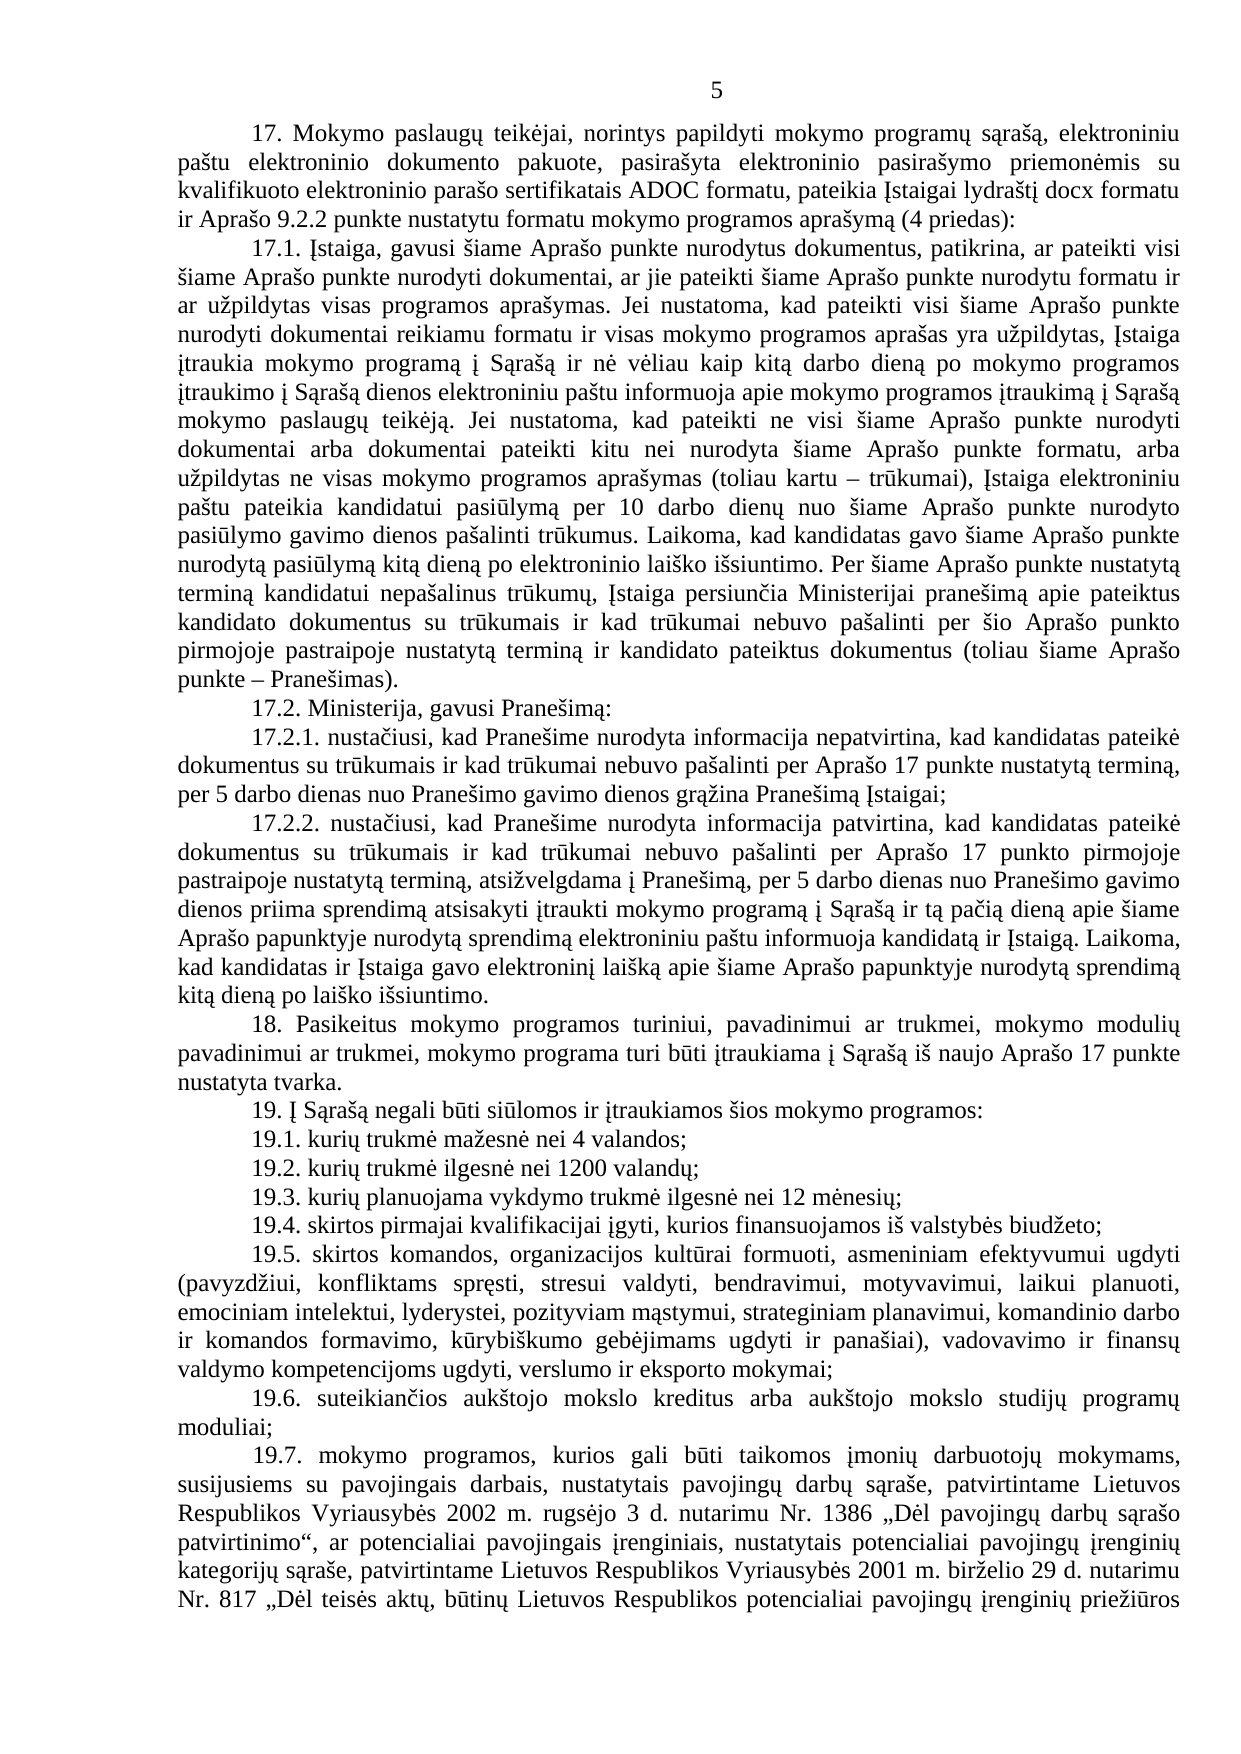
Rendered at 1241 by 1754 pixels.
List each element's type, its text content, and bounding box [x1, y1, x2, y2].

text 17. Mokymo paslaugų teikėjai, norintys papildyti mokymo programų sąrašą, elektroniniu paštu elektroninio dokumento pakuote, pasirašyta elektroninio pasirašymo priemonėmis su kvalifikuoto elektroninio parašo sertifikatais ADOC formatu, pateikia Įstaigai lydraštį docx formatu ir Aprašo 9.2.2 punkte nustatytu formatu mokymo programos aprašymą (4 priedas): [177, 118, 1181, 233]
text 19.2. kurių trukmė ilgesnė nei 1200 valandų; [177, 1153, 1181, 1182]
text 18. Pasikeitus mokymo programos turiniui, pavadinimui ar trukmei, mokymo modulių pavadinimui ar trukmei, mokymo programa turi būti įtraukiama į Sąrašą iš naujo Aprašo 17 punkte nustatyta tvarka. [177, 1009, 1181, 1096]
text 19.4. skirtos pirmajai kvalifikacijai įgyti, kurios finansuojamos iš valstybės biudžeto; [177, 1211, 1181, 1239]
text 19.7. mokymo programos, kurios gali būti taikomos įmonių darbuotojų mokymams, susijusiems su pavojingais darbais, nustatytais pavojingų darbų sąraše, patvirtintame Lietuvos Respublikos Vyriausybės 2002 m. rugsėjo 3 d. nutarimu Nr. 1386 „Dėl pavojingų darbų sąrašo patvirtinimo“, ar potencialiai pavojingais įrenginiais, nustatytais potencialiai pavojingų įrenginių kategorijų sąraše, patvirtintame Lietuvos Respublikos Vyriausybės 2001 m. birželio 29 d. nutarimu Nr. 817 „Dėl teisės aktų, būtinų Lietuvos Respublikos potencialiai pavojingų įrenginių priežiūros [177, 1441, 1181, 1613]
text 17.1. Įstaiga, gavusi šiame Aprašo punkte nurodytus dokumentus, patikrina, ar pateikti visi šiame Aprašo punkte nurodyti dokumentai, ar jie pateikti šiame Aprašo punkte nurodytu formatu ir ar užpildytas visas programos aprašymas. Jei nustatoma, kad pateikti visi šiame Aprašo punkte nurodyti dokumentai reikiamu formatu ir visas mokymo programos aprašas yra užpildytas, Įstaiga įtraukia mokymo programą į Sąrašą ir nė vėliau kaip kitą darbo dieną po mokymo programos įtraukimo į Sąrašą dienos elektroniniu paštu informuoja apie mokymo programos įtraukimą į Sąrašą mokymo paslaugų teikėją. Jei nustatoma, kad pateikti ne visi šiame Aprašo punkte nurodyti dokumentai arba dokumentai pateikti kitu nei nurodyta šiame Aprašo punkte formatu, arba užpildytas ne visas mokymo programos aprašymas (toliau kartu – trūkumai), Įstaiga elektroniniu paštu pateikia kandidatui pasiūlymą per 10 darbo dienų nuo šiame Aprašo punkte nurodyto pasiūlymo gavimo dienos pašalinti trūkumus. Laikoma, kad kandidatas gavo šiame Aprašo punkte nurodytą pasiūlymą kitą dieną po elektroninio laiško išsiuntimo. Per šiame Aprašo punkte nustatytą terminą kandidatui nepašalinus trūkumų, Įstaiga persiunčia Ministerijai pranešimą apie pateiktus kandidato dokumentus su trūkumais ir kad trūkumai nebuvo pašalinti per šio Aprašo punkto pirmojoje pastraipoje nustatytą terminą ir kandidato pateiktus dokumentus (toliau šiame Aprašo punkte – Pranešimas). [177, 233, 1181, 693]
text 19. Į Sąrašą negali būti siūlomos ir įtraukiamos šios mokymo programos: [177, 1096, 1181, 1124]
text 17.2.2. nustačiusi, kad Pranešime nurodyta informacija patvirtina, kad kandidatas pateikė dokumentus su trūkumais ir kad trūkumai nebuvo pašalinti per Aprašo 17 punkto pirmojoje pastraipoje nustatytą terminą, atsižvelgdama į Pranešimą, per 5 darbo dienas nuo Pranešimo gavimo dienos priima sprendimą atsisakyti įtraukti mokymo programą į Sąrašą ir tą pačią dieną apie šiame Aprašo papunktyje nurodytą sprendimą elektroniniu paštu informuoja kandidatą ir Įstaigą. Laikoma, kad kandidatas ir Įstaiga gavo elektroninį laišką apie šiame Aprašo papunktyje nurodytą sprendimą kitą dieną po laiško išsiuntimo. [177, 808, 1181, 1009]
text 19.3. kurių planuojama vykdymo trukmė ilgesnė nei 12 mėnesių; [177, 1182, 1181, 1211]
text 19.1. kurių trukmė mažesnė nei 4 valandos; [177, 1124, 1181, 1153]
text 19.5. skirtos komandos, organizacijos kultūrai formuoti, asmeniniam efektyvumui ugdyti (pavyzdžiui, konfliktams spręsti, stresui valdyti, bendravimui, motyvavimui, laikui planuoti, emociniam intelektui, lyderystei, pozityviam mąstymui, strateginiam planavimui, komandinio darbo ir komandos formavimo, kūrybiškumo gebėjimams ugdyti ir panašiai), vadovavimo ir finansų valdymo kompetencijoms ugdyti, verslumo ir eksporto mokymai; [177, 1239, 1181, 1383]
text 17.2.1. nustačiusi, kad Pranešime nurodyta informacija nepatvirtina, kad kandidatas pateikė dokumentus su trūkumais ir kad trūkumai nebuvo pašalinti per Aprašo 17 punkte nustatytą terminą, per 5 darbo dienas nuo Pranešimo gavimo dienos grąžina Pranešimą Įstaigai; [177, 722, 1181, 808]
text 19.6. suteikiančios aukštojo mokslo kreditus arba aukštojo mokslo studijų programų moduliai; [177, 1383, 1181, 1441]
text 17.2. Ministerija, gavusi Pranešimą: [177, 693, 1181, 722]
